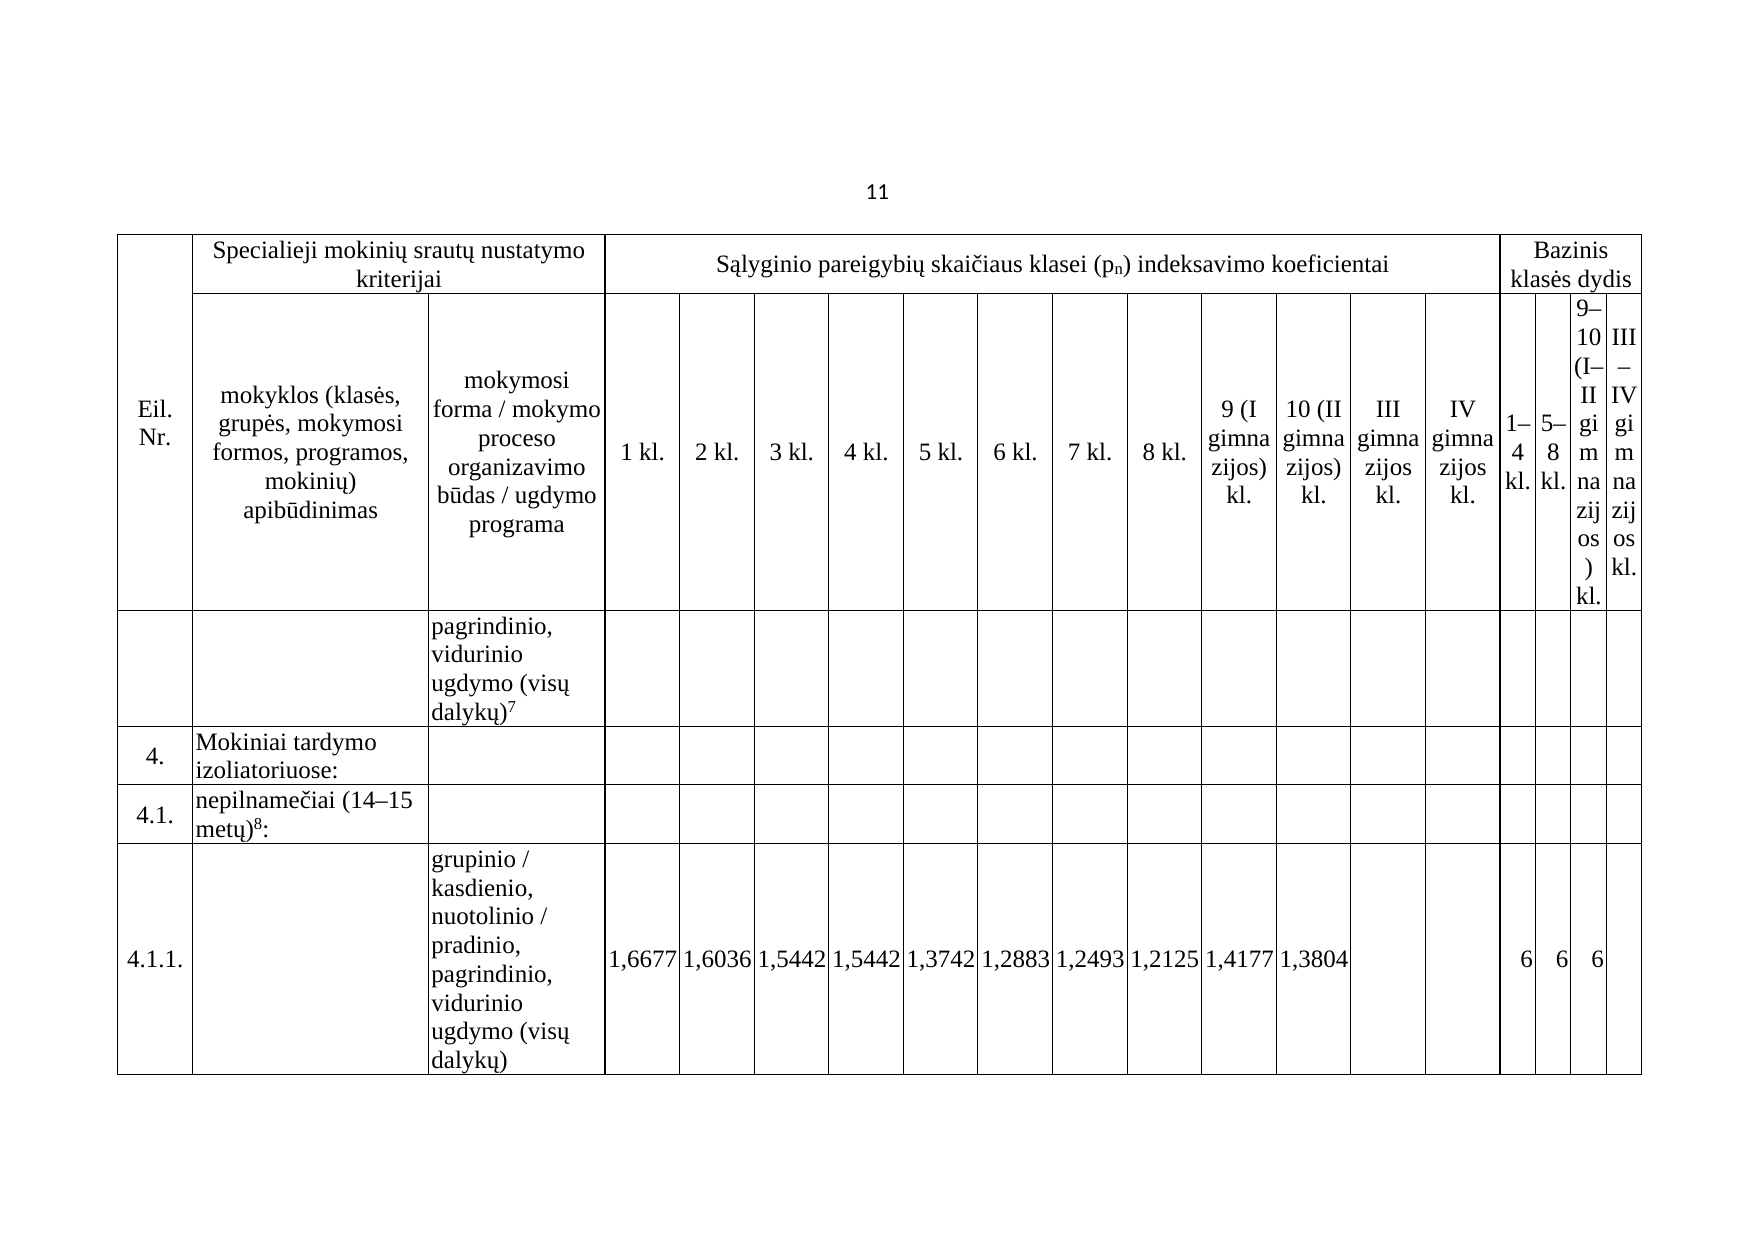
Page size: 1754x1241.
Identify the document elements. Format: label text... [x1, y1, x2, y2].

table_cell [1426, 785, 1499, 843]
table_cell Mokiniai tardymo izoliatoriuose: [193, 727, 428, 784]
table_cell [755, 785, 828, 843]
table_cell [829, 785, 903, 843]
table_cell [978, 785, 1052, 843]
table_cell [1501, 785, 1535, 843]
table_cell [829, 611, 903, 726]
table_cell [193, 844, 428, 1074]
table_cell [1053, 785, 1127, 843]
table_cell 1 kl. [606, 294, 679, 610]
table_cell [1277, 727, 1350, 784]
table_cell 9 (I gimnazijos) kl. [1202, 294, 1276, 610]
table_cell [978, 727, 1052, 784]
table_cell [1607, 727, 1641, 784]
table_cell [680, 727, 754, 784]
table_cell [755, 611, 828, 726]
table_cell [1053, 611, 1127, 726]
table_cell 2 kl. [680, 294, 754, 610]
table_cell [1128, 785, 1201, 843]
table_cell 1,4177 [1202, 844, 1276, 1074]
table_cell [755, 727, 828, 784]
table_cell 1,3804 [1277, 844, 1350, 1074]
table_cell 6 [1501, 844, 1535, 1074]
table_cell 8 kl. [1128, 294, 1201, 610]
table_cell [1053, 727, 1127, 784]
table_header Specialieji mokinių srautų nustatymo kriterijai [193, 235, 604, 292]
table_cell [1536, 611, 1570, 726]
table_cell 4. [118, 727, 192, 784]
table_cell 4 kl. [829, 294, 903, 610]
table_cell [1536, 727, 1570, 784]
table_header Bazinis klasės dydis [1501, 235, 1641, 292]
table_cell 5 kl. [904, 294, 977, 610]
table_cell [1426, 611, 1499, 726]
table_cell [1128, 727, 1201, 784]
table_cell 10 (II gimnazijos) kl. [1277, 294, 1350, 610]
table_cell mokymosi forma / mokymo proceso organizavimo būdas / ugdymo programa [429, 294, 604, 610]
table_header Sąlyginio pareigybių skaičiaus klasei (pn) indeksavimo koeficientai [606, 235, 1499, 292]
table_cell 1,6036 [680, 844, 754, 1074]
table_cell pagrindinio, vidurinio ugdymo (visų dalykų)7 [429, 611, 604, 726]
table_cell 6 kl. [978, 294, 1052, 610]
table_cell [606, 727, 679, 784]
table_cell [1426, 844, 1499, 1074]
table_cell 4.1.1. [118, 844, 192, 1074]
table_cell [429, 785, 604, 843]
table_cell [829, 727, 903, 784]
table_cell [1277, 611, 1350, 726]
table_cell [1426, 727, 1499, 784]
table_cell 1,5442 [829, 844, 903, 1074]
table_cell [1536, 785, 1570, 843]
table_cell [1571, 785, 1606, 843]
table_cell [1351, 727, 1425, 784]
table_cell [429, 727, 604, 784]
table_cell 7 kl. [1053, 294, 1127, 610]
table_cell 1,5442 [755, 844, 828, 1074]
table_cell [680, 785, 754, 843]
table_cell grupinio / kasdienio, nuotolinio / pradinio, pagrindinio, vidurinio ugdymo (visų dalykų) [429, 844, 604, 1074]
table_cell [904, 727, 977, 784]
table_cell nepilnamečiai (14–15 metų)8: [193, 785, 428, 843]
table_cell 9–10 (I–II gimnazijos) kl. [1571, 294, 1606, 610]
table_cell [1351, 785, 1425, 843]
table_cell [1351, 611, 1425, 726]
table_cell [1501, 611, 1535, 726]
table_cell 1,6677 [606, 844, 679, 1074]
table_cell [680, 611, 754, 726]
table_cell 4.1. [118, 785, 192, 843]
table_cell III gimnazijos kl. [1351, 294, 1425, 610]
table_cell [1607, 785, 1641, 843]
table_cell [1128, 611, 1201, 726]
table_cell mokyklos (klasės, grupės, mokymosi formos, programos, mokinių) apibūdinimas [193, 294, 428, 610]
table_cell [904, 785, 977, 843]
table_cell [1351, 844, 1425, 1074]
table_cell 6 [1571, 844, 1606, 1074]
table_cell [1501, 727, 1535, 784]
table_cell [978, 611, 1052, 726]
table_cell III–IV gimnazijos kl. [1607, 294, 1641, 610]
table_cell [1607, 844, 1641, 1074]
table_cell 5–8 kl. [1536, 294, 1570, 610]
table_cell 3 kl. [755, 294, 828, 610]
table_cell 1,2493 [1053, 844, 1127, 1074]
table_header Eil. Nr. [118, 235, 192, 610]
table_cell 1–4 kl. [1501, 294, 1535, 610]
table_cell 1,2125 [1128, 844, 1201, 1074]
table_cell 1,2883 [978, 844, 1052, 1074]
table_cell [606, 785, 679, 843]
table_cell [1571, 611, 1606, 726]
table_cell [904, 611, 977, 726]
table_cell [606, 611, 679, 726]
table_cell [193, 611, 428, 726]
table_cell [1202, 727, 1276, 784]
table_cell [1571, 727, 1606, 784]
table_cell 1,3742 [904, 844, 977, 1074]
table_cell [1202, 611, 1276, 726]
table_cell [1202, 785, 1276, 843]
table_cell [1277, 785, 1350, 843]
table_cell [118, 611, 192, 726]
table_cell IV gimnazijos kl. [1426, 294, 1499, 610]
table_cell [1607, 611, 1641, 726]
table_cell 6 [1536, 844, 1570, 1074]
